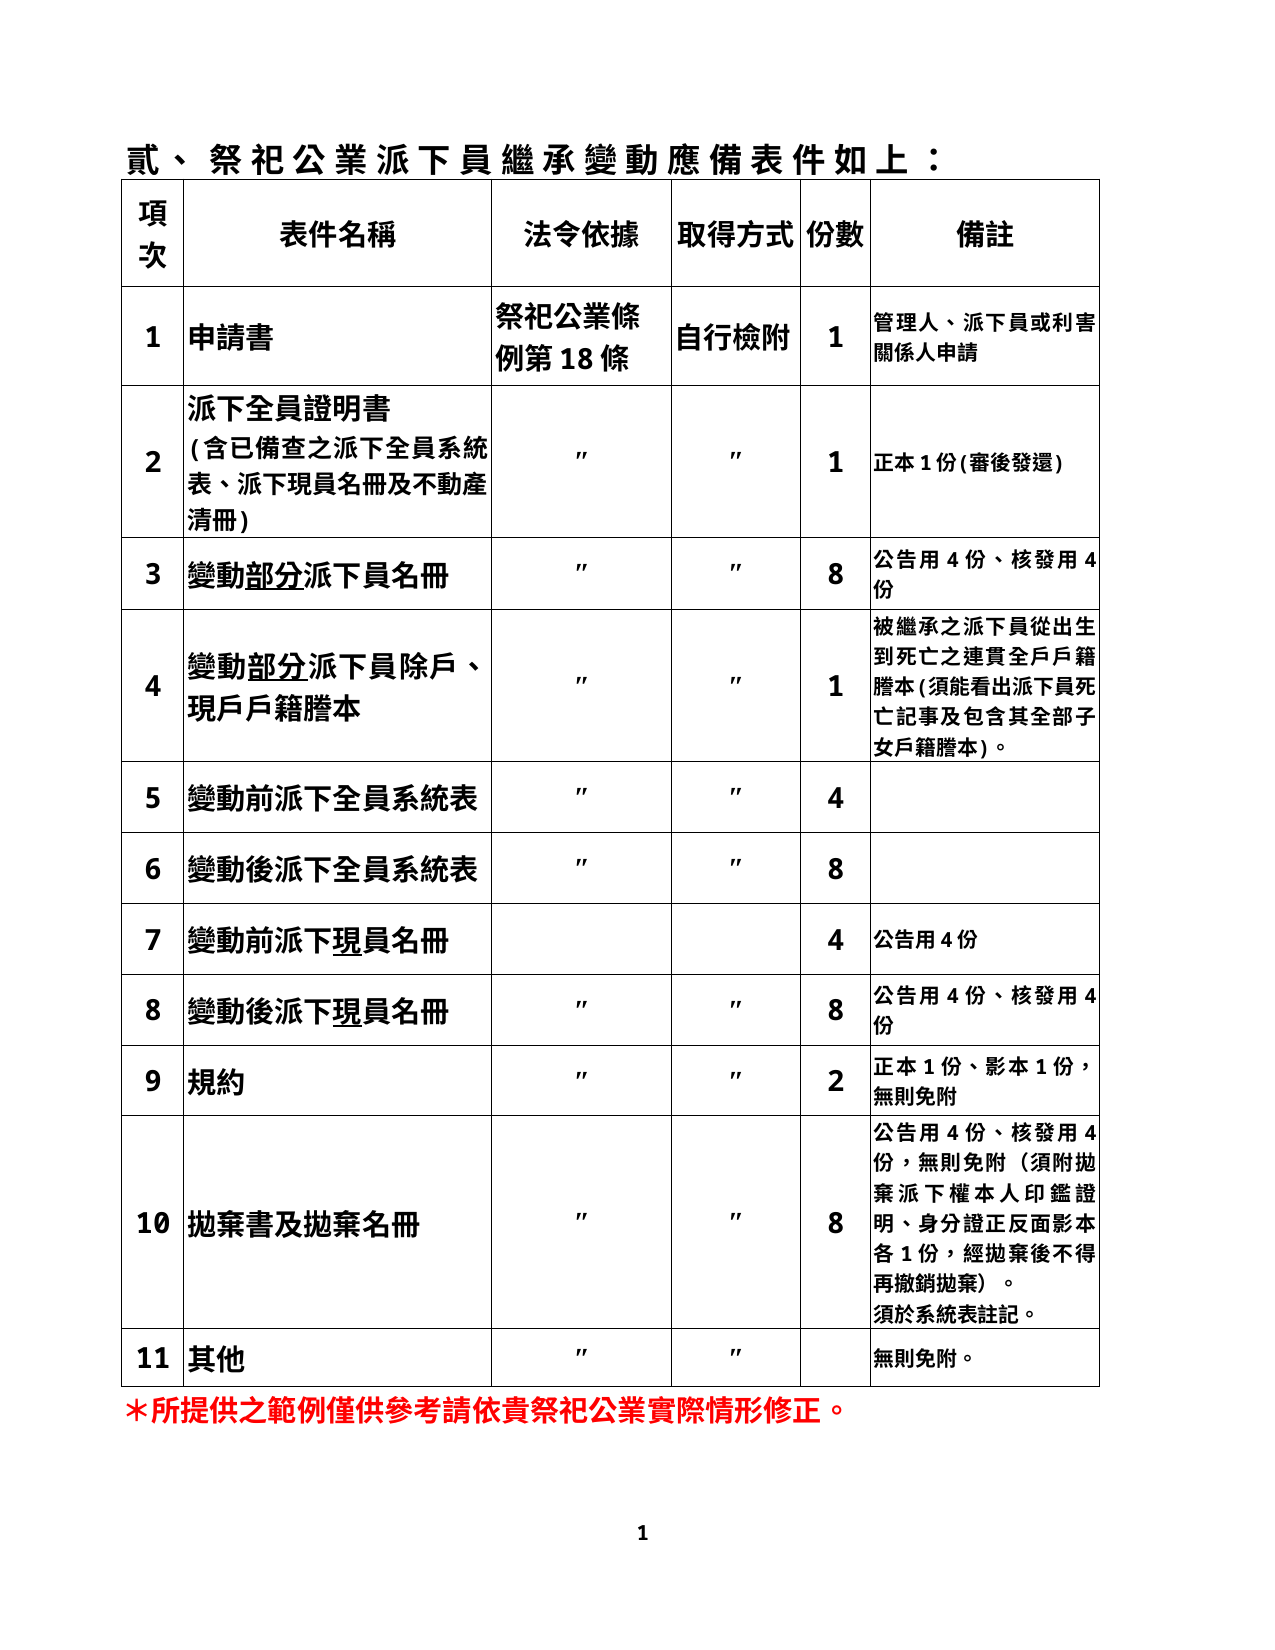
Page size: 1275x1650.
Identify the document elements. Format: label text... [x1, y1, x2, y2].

table_cell 拋棄書及拋棄名冊 [184, 1116, 491, 1328]
table_header 取得方式 [672, 180, 800, 286]
table_cell ″ [672, 538, 800, 609]
table_cell 變動前派下現員名冊 [184, 904, 491, 974]
table_cell [492, 904, 671, 974]
table_cell 自行檢附 [672, 287, 800, 385]
table_cell 8 [122, 975, 183, 1044]
table_cell ″ [672, 1046, 800, 1115]
table_cell 公告用4份、核發用4份 [871, 975, 1099, 1044]
table_cell ″ [492, 1116, 671, 1328]
table_cell 祭祀公業條例第18條 [492, 287, 671, 385]
table_cell 變動部分派下員名冊 [184, 538, 491, 609]
table_cell ″ [672, 610, 800, 761]
table_cell 1 [801, 287, 870, 385]
table_cell ″ [672, 975, 800, 1044]
table_cell 5 [122, 762, 183, 832]
table_cell 正本1份(審後發還) [871, 386, 1099, 537]
table_cell [871, 762, 1099, 832]
table_header 項次 [122, 180, 183, 286]
table_cell 8 [801, 1116, 870, 1328]
table_header 備註 [871, 180, 1099, 286]
table_cell 3 [122, 538, 183, 609]
table_cell ″ [492, 1329, 671, 1386]
table_cell 變動部分派下員除戶、現戶戶籍謄本 [184, 610, 491, 761]
table_cell ″ [492, 833, 671, 903]
table_cell 變動後派下現員名冊 [184, 975, 491, 1044]
table_cell 9 [122, 1046, 183, 1115]
table_cell 規約 [184, 1046, 491, 1115]
table_cell 10 [122, 1116, 183, 1328]
table_cell [672, 904, 800, 974]
table_cell 11 [122, 1329, 183, 1386]
table_cell ″ [492, 975, 671, 1044]
table_cell 4 [801, 762, 870, 832]
table_cell ″ [672, 1329, 800, 1386]
table_cell ″ [492, 1046, 671, 1115]
table_cell ″ [492, 762, 671, 832]
table_cell 7 [122, 904, 183, 974]
text 貳、祭祀公業派下員繼承變動應備表件如上： [122, 116, 1153, 178]
table_header 法令依據 [492, 180, 671, 286]
table_cell 公告用4份、核發用4份，無則免附（須附拋棄派下權本人印鑑證明、身分證正反面影本各1份，經拋棄後不得再撤銷拋棄）。 須於系統表註記。 [871, 1116, 1099, 1328]
table_cell 其他 [184, 1329, 491, 1386]
table_cell 2 [801, 1046, 870, 1115]
table_cell 6 [122, 833, 183, 903]
table_cell 管理人、派下員或利害關係人申請 [871, 287, 1099, 385]
table_header 表件名稱 [184, 180, 491, 286]
table_cell 派下全員證明書 (含已備查之派下全員系統表、派下現員名冊及不動產清冊) [184, 386, 491, 537]
table_cell 8 [801, 538, 870, 609]
table_cell 變動後派下全員系統表 [184, 833, 491, 903]
table_cell 8 [801, 833, 870, 903]
table_cell 1 [122, 287, 183, 385]
table_cell [801, 1329, 870, 1386]
table_cell ″ [672, 386, 800, 537]
table_cell 變動前派下全員系統表 [184, 762, 491, 832]
table_cell 4 [122, 610, 183, 761]
text ＊所提供之範例僅供參考請依貴祭祀公業實際情形修正。 [122, 1387, 1153, 1429]
table_cell [871, 833, 1099, 903]
table_cell ″ [492, 386, 671, 537]
table_cell 申請書 [184, 287, 491, 385]
table_cell 1 [801, 386, 870, 537]
table_cell 無則免附。 [871, 1329, 1099, 1386]
table_cell ″ [672, 762, 800, 832]
table_cell 被繼承之派下員從出生到死亡之連貫全戶戶籍謄本(須能看出派下員死亡記事及包含其全部子女戶籍謄本)。 [871, 610, 1099, 761]
table_cell 公告用4份、核發用4份 [871, 538, 1099, 609]
table_cell 8 [801, 975, 870, 1044]
table_header 份數 [801, 180, 870, 286]
table_cell 4 [801, 904, 870, 974]
table_cell 1 [801, 610, 870, 761]
table_cell ″ [492, 610, 671, 761]
table_cell 2 [122, 386, 183, 537]
table_cell 正本1份、影本1份，無則免附 [871, 1046, 1099, 1115]
table_cell ″ [672, 833, 800, 903]
table_cell 公告用4份 [871, 904, 1099, 974]
table_cell ″ [672, 1116, 800, 1328]
table_cell ″ [492, 538, 671, 609]
